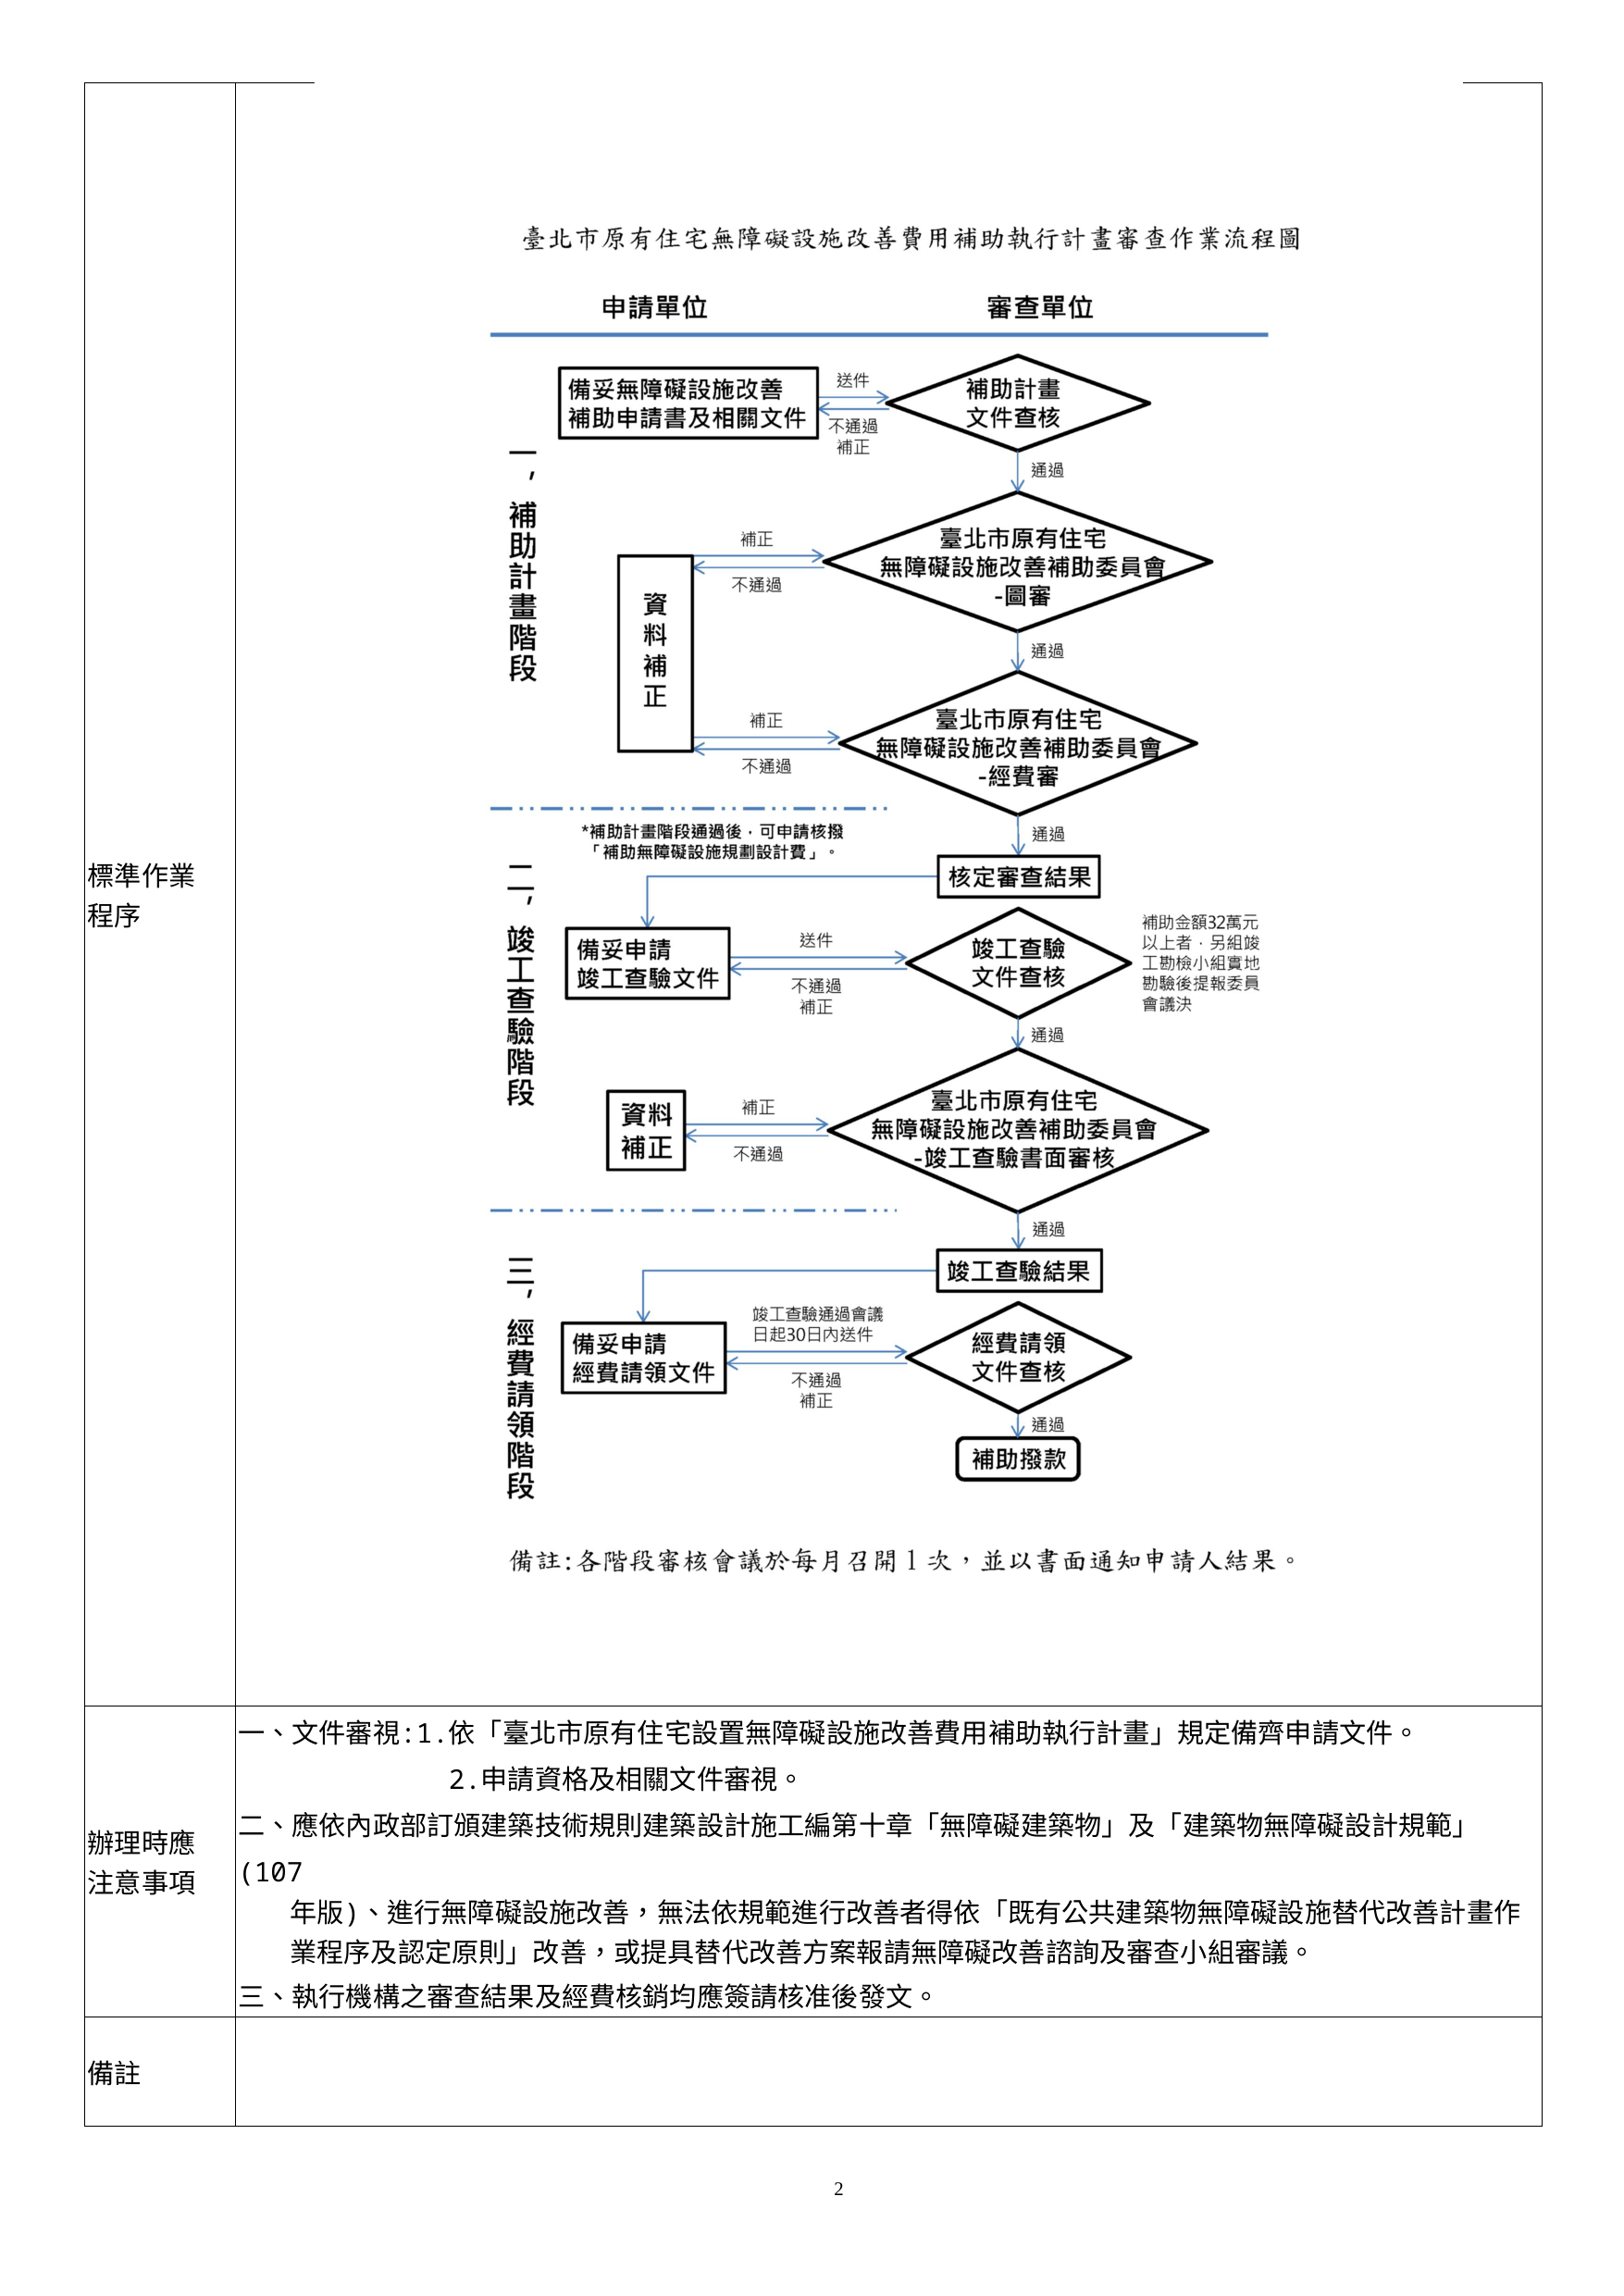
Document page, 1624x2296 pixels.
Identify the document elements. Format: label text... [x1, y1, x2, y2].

table_cell [1463, 83, 1542, 1706]
table_cell 辦理時應 注意事項 [85, 1706, 235, 2017]
table_cell [236, 83, 314, 1706]
table_cell 標準作業 程序 [85, 83, 235, 1706]
table_cell [236, 2017, 1542, 2126]
table_cell 一、文件審視:1.依「臺北市原有住宅設置無障礙設施改善費用補助執行計畫」規定備齊申請文件。 2.申請資格及相關文件審視。 二、應依內政部訂頒建築技術規則建築設計施工編第十章「無障礙建築物」及「建築物無障礙設計規範」(107 年版)、進行無障礙設施改善，無法依規範進行改善者得依「既有公共建築物無障礙設施替代改善計畫作業程序及認定原則」改善，或提具替代改善方案報請無障礙改善諮詢及審查小組審議。 三、執行機構之審查結果及經費核銷均應簽請核准後發文。 [236, 1706, 1542, 2017]
table_cell 備註 [85, 2017, 235, 2126]
